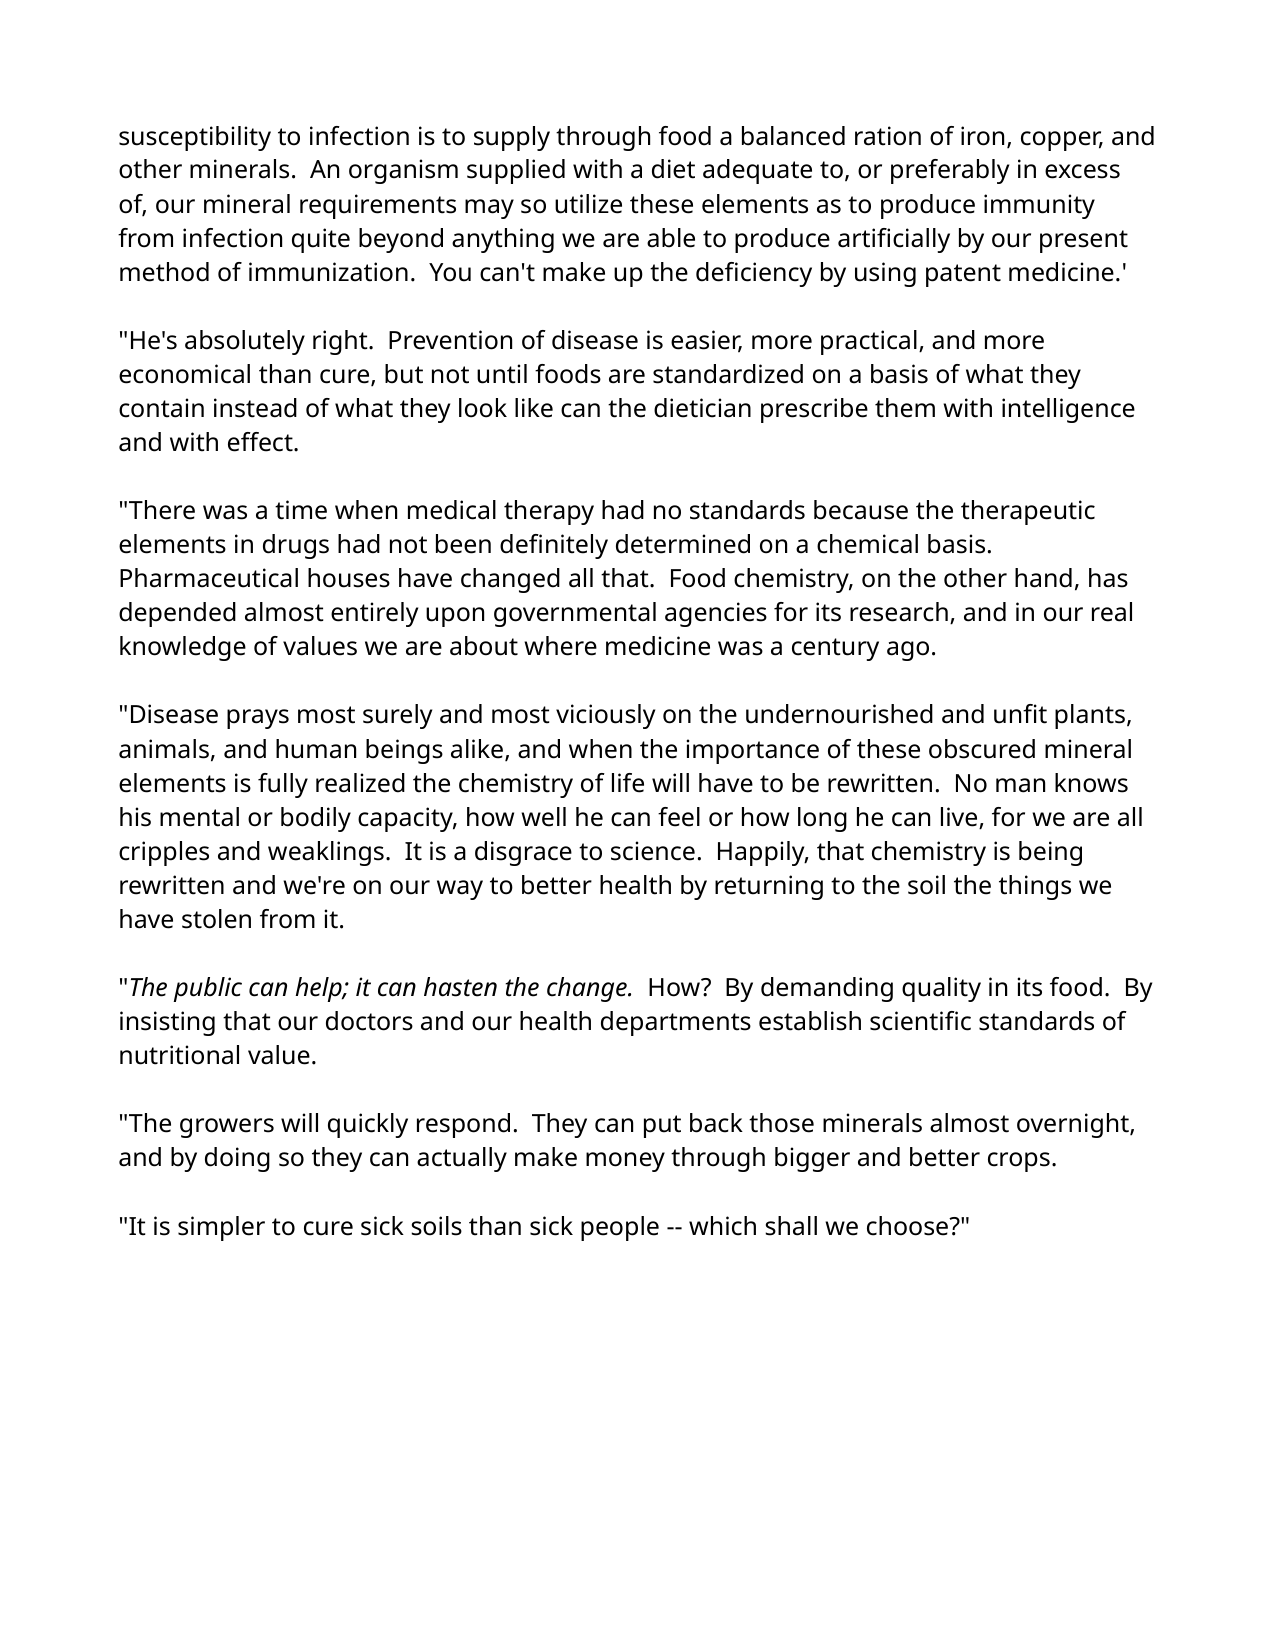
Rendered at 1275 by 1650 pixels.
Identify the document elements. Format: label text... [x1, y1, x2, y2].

text "There was a time when medical therapy had no standards because the therapeutic elements in drugs had not been definitely determined on a chemical basis. Pharmaceutical houses have changed all that. Food chemistry, on the other hand, has depended almost entirely upon governmental agencies for its research, and in our real knowledge of values we are about where medicine was a century ago. [118, 493, 1157, 663]
text susceptibility to infection is to supply through food a balanced ration of iron, copper, and other minerals. An organism supplied with a diet adequate to, or preferably in excess of, our mineral requirements may so utilize these elements as to produce immunity from infection quite beyond anything we are able to produce artificially by our present method of immunization. You can't make up the deficiency by using patent medicine.' [118, 118, 1157, 288]
text "The growers will quickly respond. They can put back those minerals almost overnight, and by doing so they can actually make money through bigger and better crops. [118, 1106, 1157, 1174]
text "Disease prays most surely and most viciously on the undernourished and unfit plants, animals, and human beings alike, and when the importance of these obscured mineral elements is fully realized the chemistry of life will have to be rewritten. No man knows his mental or bodily capacity, how well he can feel or how long he can live, for we are all cripples and weaklings. It is a disgrace to science. Happily, that chemistry is being rewritten and we're on our way to better health by returning to the soil the things we have stolen from it. [118, 697, 1157, 936]
text "He's absolutely right. Prevention of disease is easier, more practical, and more economical than cure, but not until foods are standardized on a basis of what they contain instead of what they look like can the dietician prescribe them with intelligence and with effect. [118, 322, 1157, 459]
text "The public can help; it can hasten the change. How? By demanding quality in its food. By insisting that our doctors and our health departments establish scientific standards of nutritional value. [118, 970, 1157, 1072]
text "It is simpler to cure sick soils than sick people -- which shall we choose?" [118, 1208, 1157, 1242]
